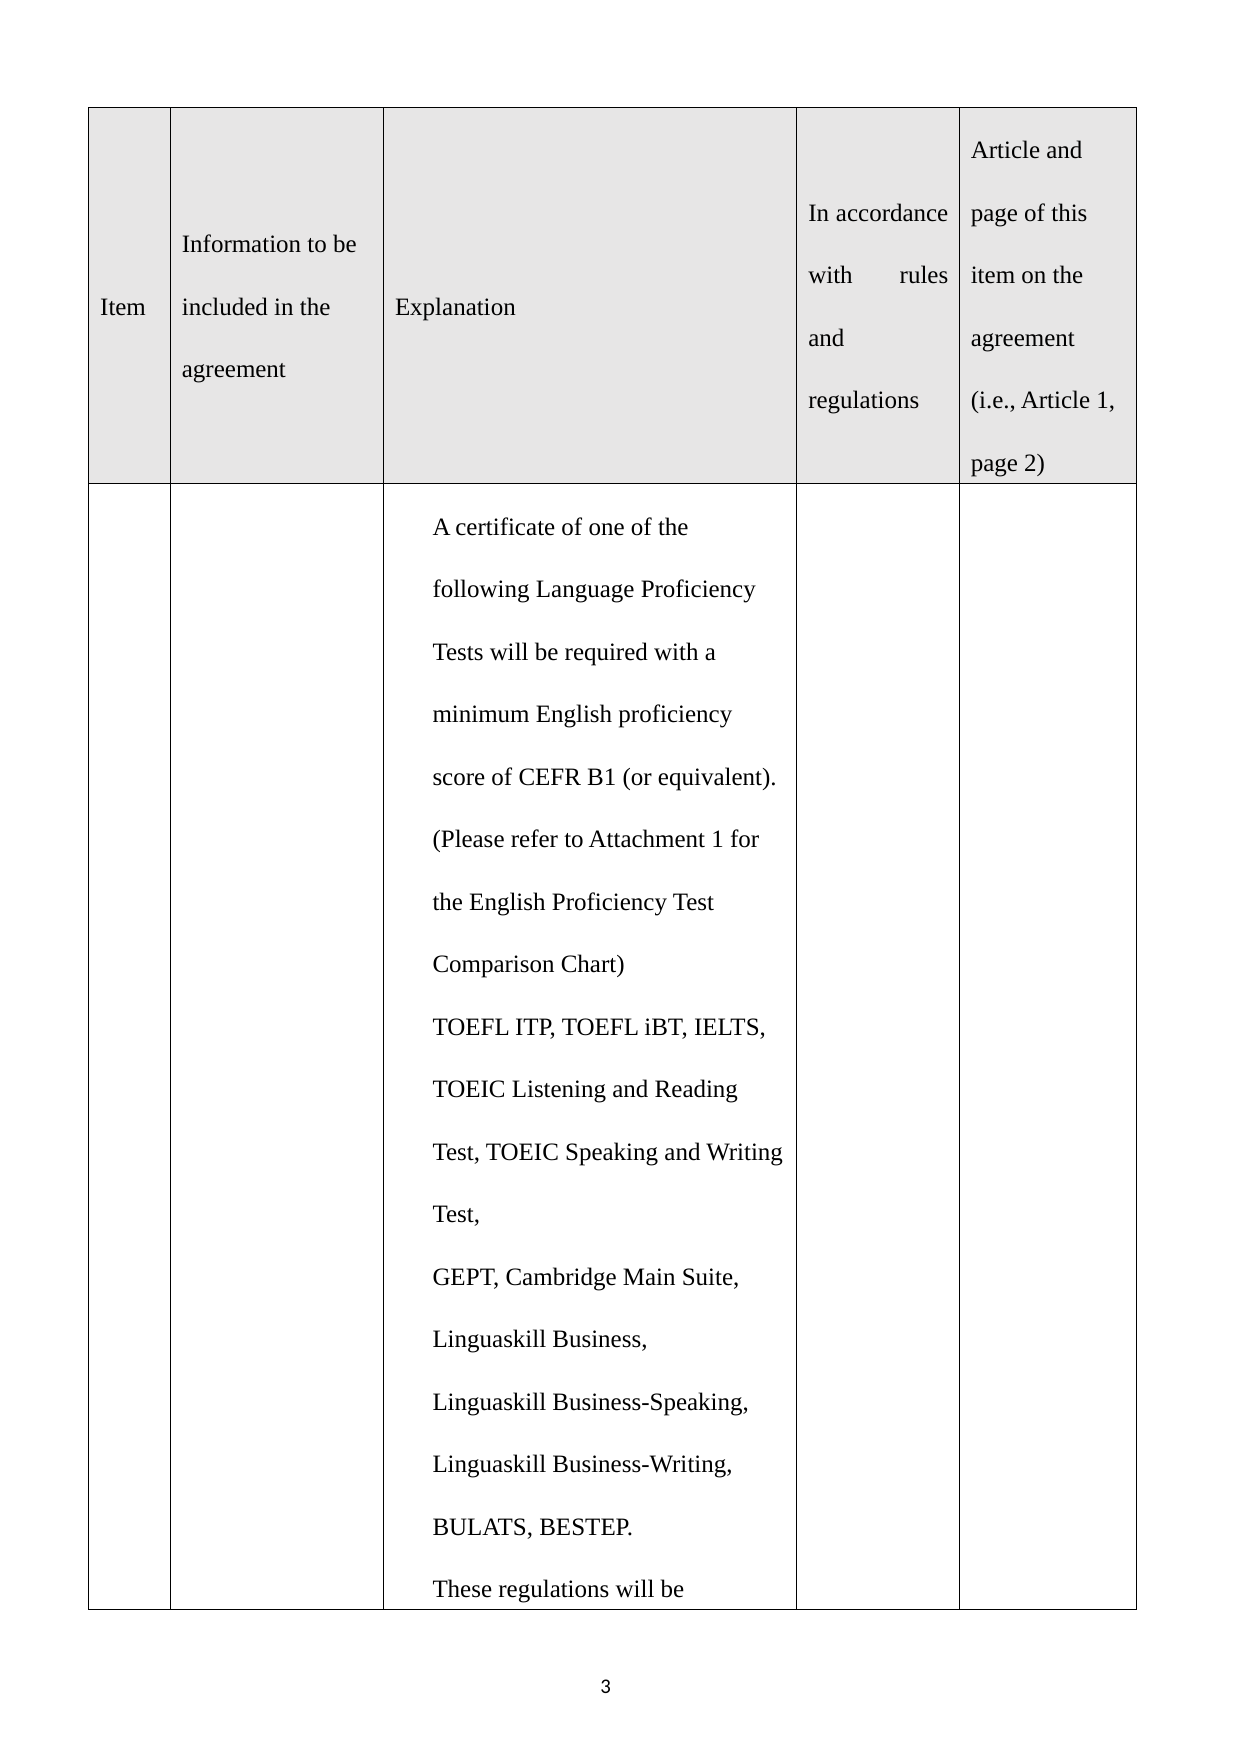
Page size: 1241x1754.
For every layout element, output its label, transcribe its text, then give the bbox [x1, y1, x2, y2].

table_header In accordance with rules and regulations [797, 108, 959, 483]
table_cell [89, 484, 170, 1609]
table_cell [960, 484, 1136, 1609]
table_cell A certificate of one of the following Language Proficiency Tests will be required with a minimum English proficiency score of CEFR B1 (or equivalent). (Please refer to Attachment 1 for the English Proficiency Test Comparison Chart) TOEFL ITP, TOEFL iBT, IELTS, TOEIC Listening and Reading Test, TOEIC Speaking and Writing Test, GEPT, Cambridge Main Suite, Linguaskill Business, Linguaskill Business-Speaking, Linguaskill Business-Writing, BULATS, BESTEP. These regulations will be [384, 484, 796, 1609]
table_cell [171, 484, 383, 1609]
table_header Information to be included in the agreement [171, 108, 383, 483]
table_header Article and page of this item on the agreement (i.e., Article 1, page 2) [960, 108, 1136, 483]
table_header Explanation [384, 108, 796, 483]
table_cell [797, 484, 959, 1609]
table_header Item [89, 108, 170, 483]
